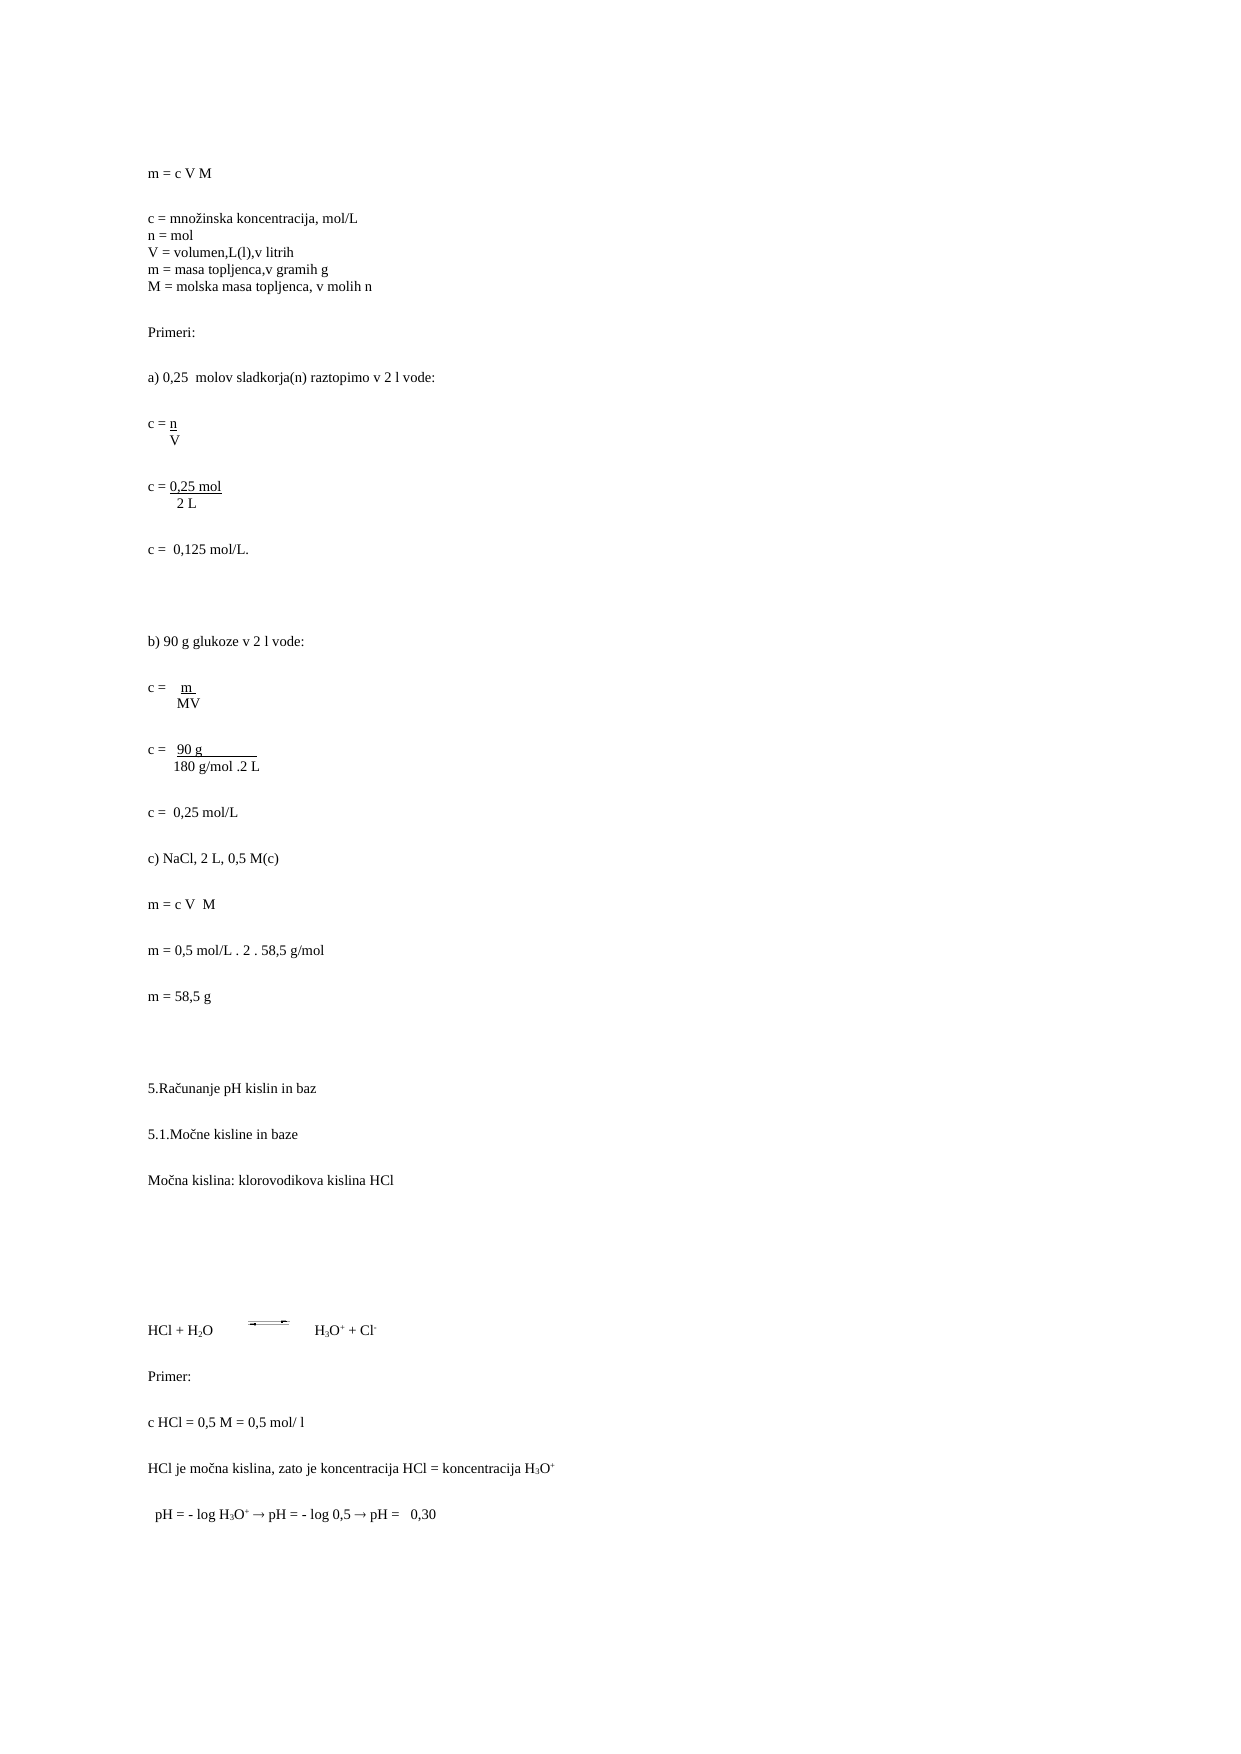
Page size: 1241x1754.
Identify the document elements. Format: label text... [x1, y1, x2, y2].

text HCl + H2O H3O+ + Cl- [148, 1309, 1093, 1339]
text Primer: [148, 1368, 1093, 1385]
text c HCl = 0,5 M = 0,5 mol/ l [148, 1414, 1093, 1431]
text 5.1.Močne kisline in baze [148, 1125, 1093, 1142]
text c = m MV [148, 678, 1093, 712]
text c = 90 g 180 g/mol .2 L [148, 741, 1093, 775]
text a) 0,25 molov sladkorja(n) raztopimo v 2 l vode: [148, 369, 1093, 386]
text m = c V M [148, 148, 1093, 181]
text m = 58,5 g [148, 988, 1093, 1004]
text c = 0,25 mol 2 L [148, 478, 1093, 511]
text 5.Računanje pH kislin in baz [148, 1079, 1093, 1096]
text Močna kislina: klorovodikova kislina HCl [148, 1171, 1093, 1188]
text m = 0,5 mol/L . 2 . 58,5 g/mol [148, 942, 1093, 958]
text c = 0,25 mol/L [148, 804, 1093, 821]
text pH = - log H3O+  pH = - log 0,5  pH = 0,30 [148, 1506, 1093, 1523]
text HCl je močna kislina, zato je koncentracija HCl = koncentracija H3O+ [148, 1460, 1093, 1477]
text m = c V M [148, 896, 1093, 912]
picture [240, 1318, 298, 1327]
text c = 0,125 mol/L. [148, 541, 1093, 557]
text c = n V [148, 415, 1093, 449]
text c) NaCl, 2 L, 0,5 M(c) [148, 850, 1093, 867]
text Primeri: [148, 323, 1093, 340]
text b) 90 g glukoze v 2 l vode: [148, 632, 1093, 649]
text c = množinska koncentracija, mol/L n = mol V = volumen,L(l),v litrih m = masa topljenca,v gramih g M = molska masa topljenca, v molih n [148, 210, 1093, 294]
